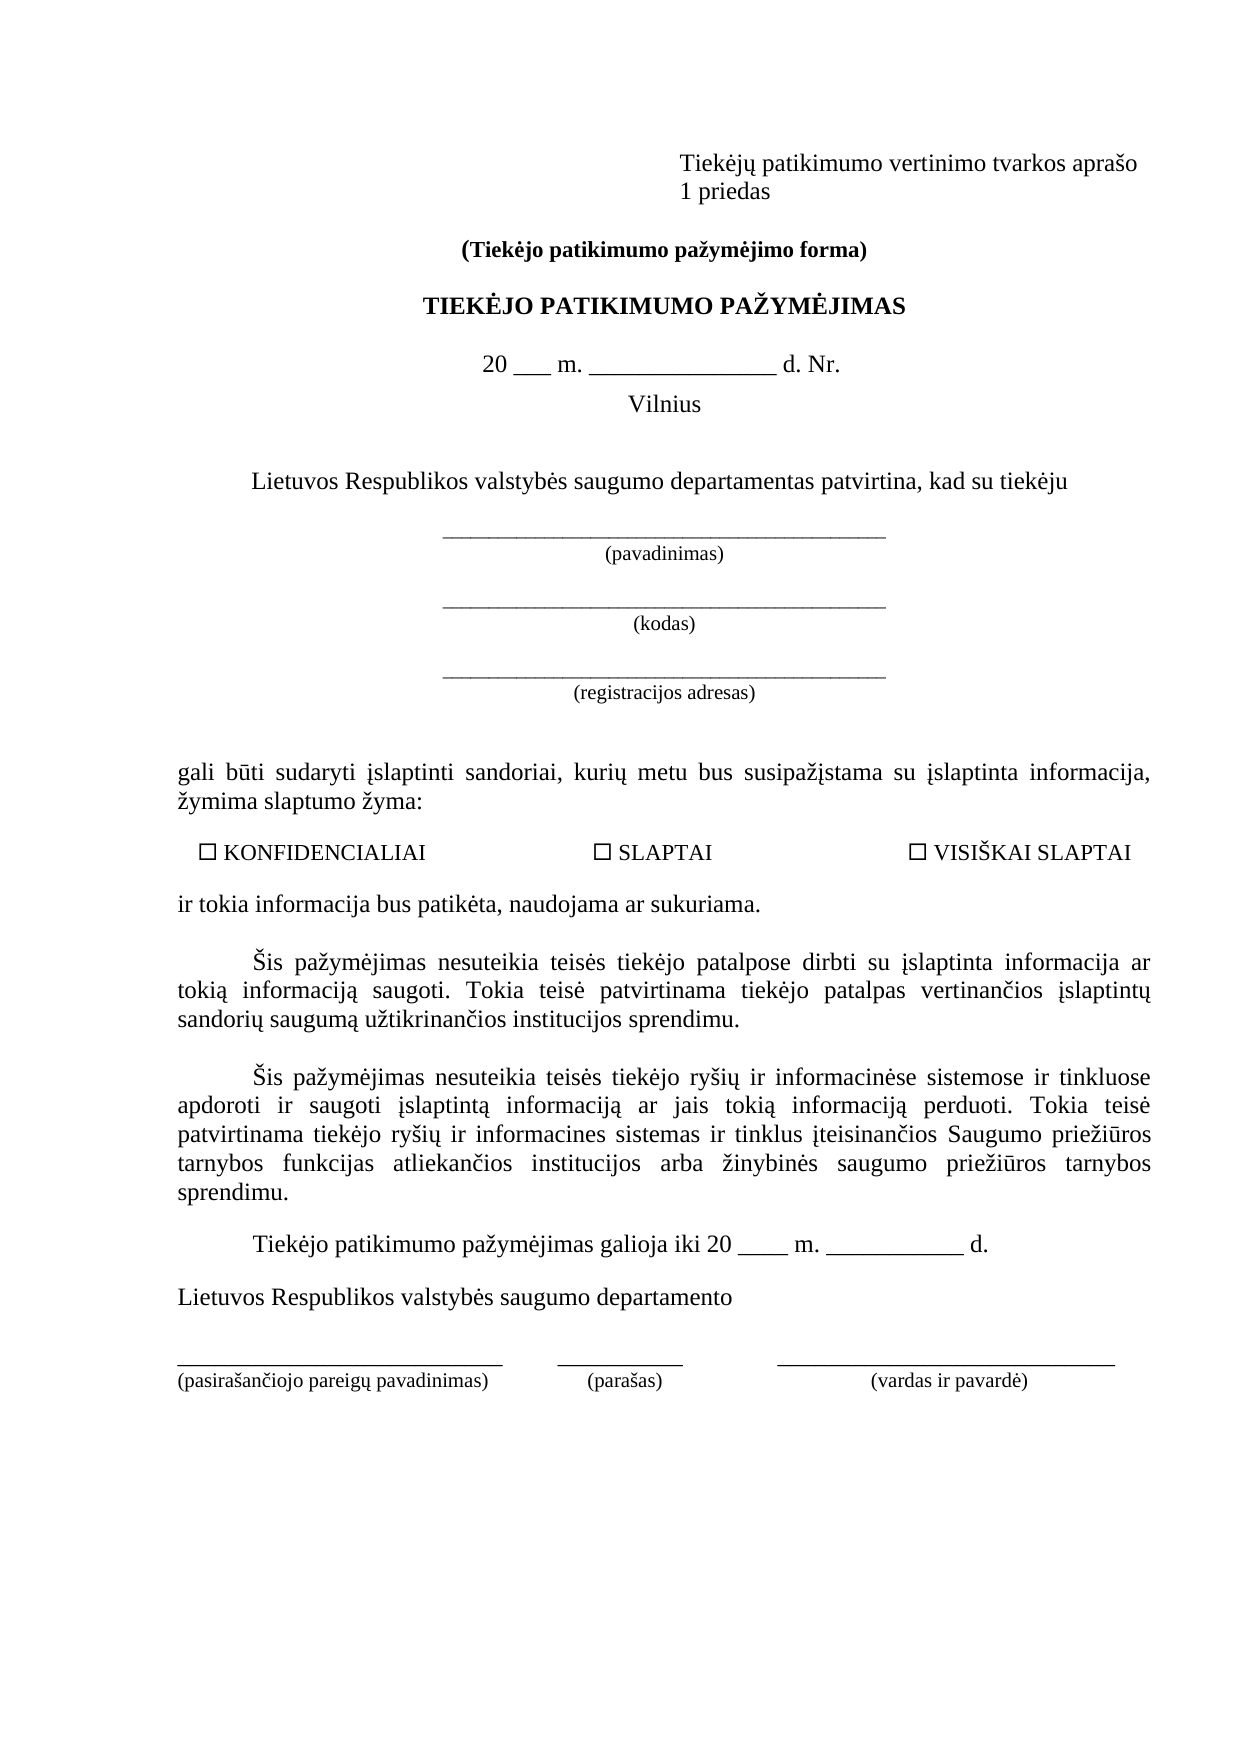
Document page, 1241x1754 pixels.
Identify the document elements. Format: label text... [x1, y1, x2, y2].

text Lietuvos Respublikos valstybės saugumo departamentas patvirtina, kad su tiekėju [177, 466, 1152, 495]
text (registracijos adresas) [177, 680, 1152, 704]
text Tiekėjų patikimumo vertinimo tvarkos aprašo 1 priedas [679, 148, 1152, 205]
subtitle Vilnius [177, 389, 1152, 418]
text __________________________ __________ ___________________________ [177, 1340, 1152, 1368]
text  KONFIDENCIALIAI  SLAPTAI  VISIŠKAI SLAPTAI [177, 839, 1152, 865]
text (kodas) [177, 611, 1152, 634]
text Lietuvos Respublikos valstybės saugumo departamento [177, 1282, 1152, 1311]
text (Tiekėjo patikimumo pažymėjimo forma) [177, 234, 1152, 263]
text Šis pažymėjimas nesuteikia teisės tiekėjo patalpose dirbti su įslaptinta informacija ar tokią informaciją saugoti. Tokia teisė patvirtinama tiekėjo patalpas vertinančios įslaptintų sandorių saugumą užtikrinančios institucijos sprendimu. [177, 947, 1152, 1033]
text Šis pažymėjimas nesuteikia teisės tiekėjo ryšių ir informacinėse sistemose ir tinkluose apdoroti ir saugoti įslaptintą informaciją ar jais tokią informaciją perduoti. Tokia teisė patvirtinama tiekėjo ryšių ir informacines sistemas ir tinklus įteisinančios Saugumo priežiūros tarnybos funkcijas atliekančios institucijos arba žinybinės saugumo priežiūros tarnybos sprendimu. [177, 1062, 1152, 1205]
text ir tokia informacija bus patikėta, naudojama ar sukuriama. [177, 889, 1152, 918]
text gali būti sudaryti įslaptinti sandoriai, kurių metu bus susipažįstama su įslaptinta informacija, žymima slaptumo žyma: [177, 757, 1152, 814]
text (pasirašančiojo pareigų pavadinimas) (parašas) (vardas ir pavardė) [177, 1368, 1152, 1392]
text Tiekėjo patikimumo pažymėjimas galioja iki 20 ____ m. ___________ d. [177, 1229, 1152, 1258]
text TIEKĖJO PATIKIMUMO PAŽYMĖJIMAS [177, 291, 1152, 320]
text (pavadinimas) [177, 541, 1152, 565]
text 20 ___ m. _______________ d. Nr. [177, 349, 1152, 378]
